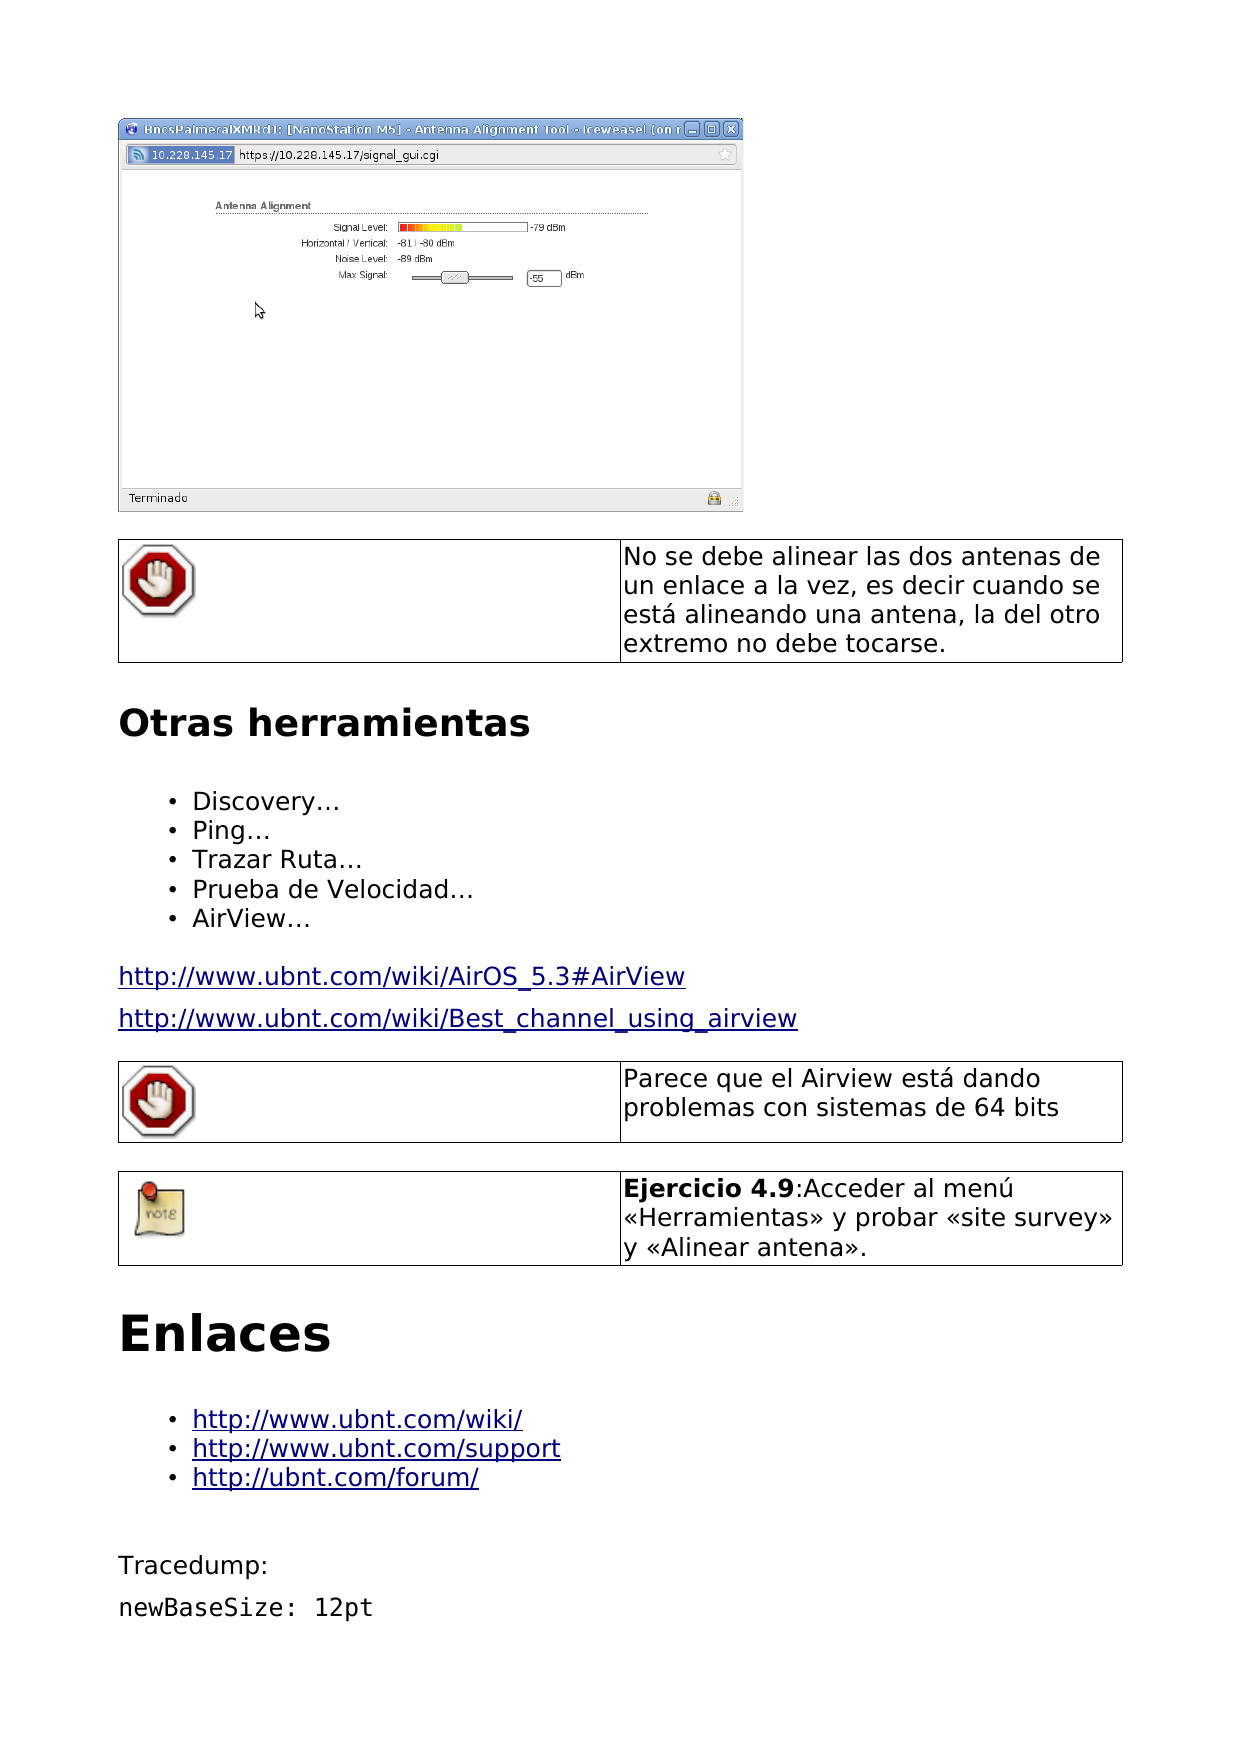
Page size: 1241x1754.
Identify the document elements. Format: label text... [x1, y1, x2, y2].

table_header [119, 1172, 620, 1265]
picture [121, 1174, 197, 1250]
table_header [119, 1062, 620, 1142]
list http://ubnt.com/forum/ [177, 1463, 1122, 1492]
list http://www.ubnt.com/support [177, 1434, 1122, 1463]
text newBaseSize: 12pt [118, 1593, 1122, 1622]
list Ping… [177, 816, 1122, 846]
table_header Parece que el Airview está dando problemas con sistemas de 64 bits [621, 1062, 1122, 1142]
list AirView… [177, 904, 1122, 933]
picture [121, 1063, 197, 1139]
text Tracedump: [118, 1522, 1122, 1580]
list Trazar Ruta… [177, 846, 1122, 875]
text http://www.ubnt.com/wiki/Best_channel_using_airview [118, 1004, 1122, 1033]
subtitle Enlaces [118, 1305, 1122, 1363]
table_header Ejercicio 4.9:Acceder al menú «Herramientas» y probar «site survey» y «Alinear antena». [621, 1172, 1122, 1265]
table_header [119, 540, 620, 662]
text http://www.ubnt.com/wiki/AirOS_5.3#AirView [118, 963, 1122, 992]
picture [118, 118, 744, 512]
list Prueba de Velocidad… [177, 875, 1122, 904]
list Discovery… [177, 787, 1122, 816]
picture [121, 542, 197, 618]
list http://www.ubnt.com/wiki/ [177, 1405, 1122, 1434]
subtitle Otras herramientas [118, 702, 1122, 745]
table_header No se debe alinear las dos antenas de un enlace a la vez, es decir cuando se está alineando una antena, la del otro extremo no debe tocarse. [621, 540, 1122, 662]
